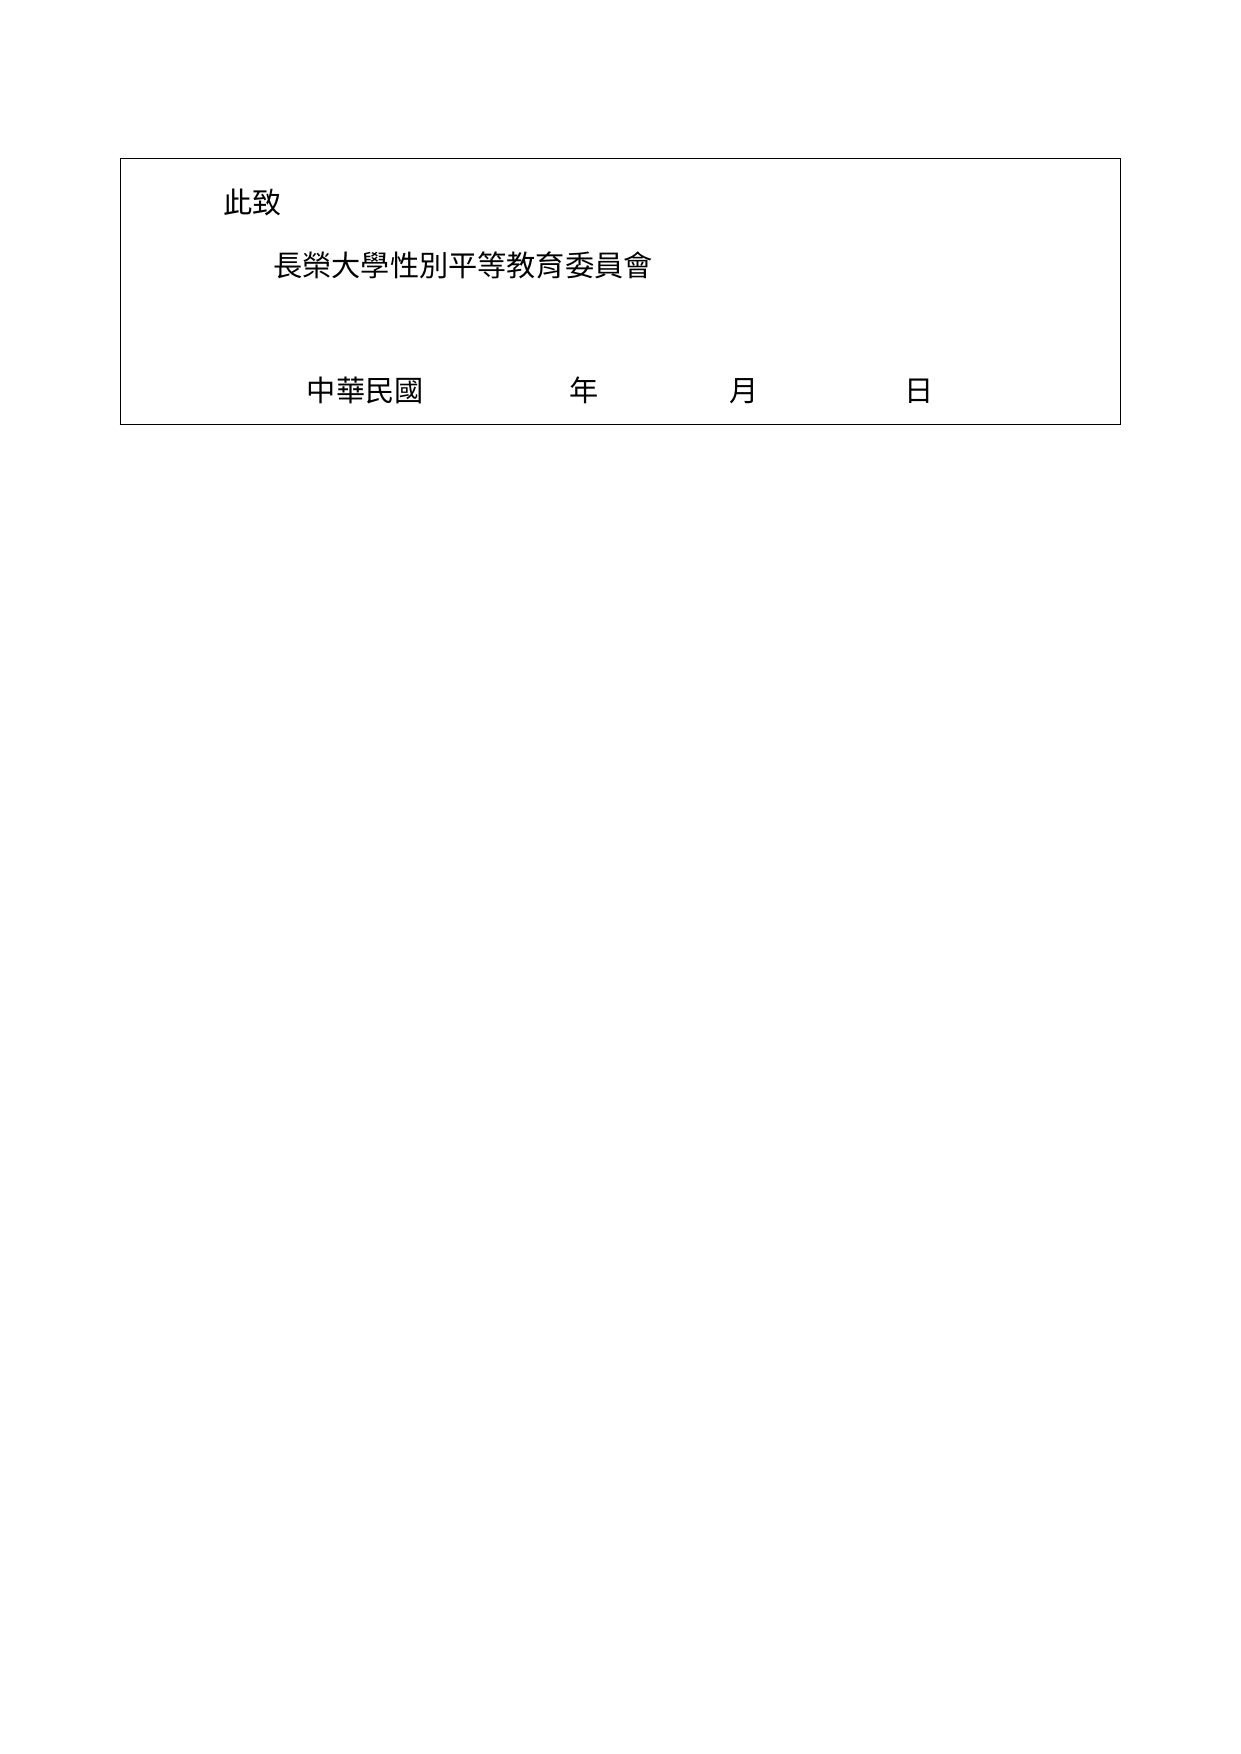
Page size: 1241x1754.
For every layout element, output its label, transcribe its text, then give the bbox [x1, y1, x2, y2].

table_cell 此致 長榮大學性別平等教育委員會 中華民國 年 月 日 [121, 159, 1120, 424]
